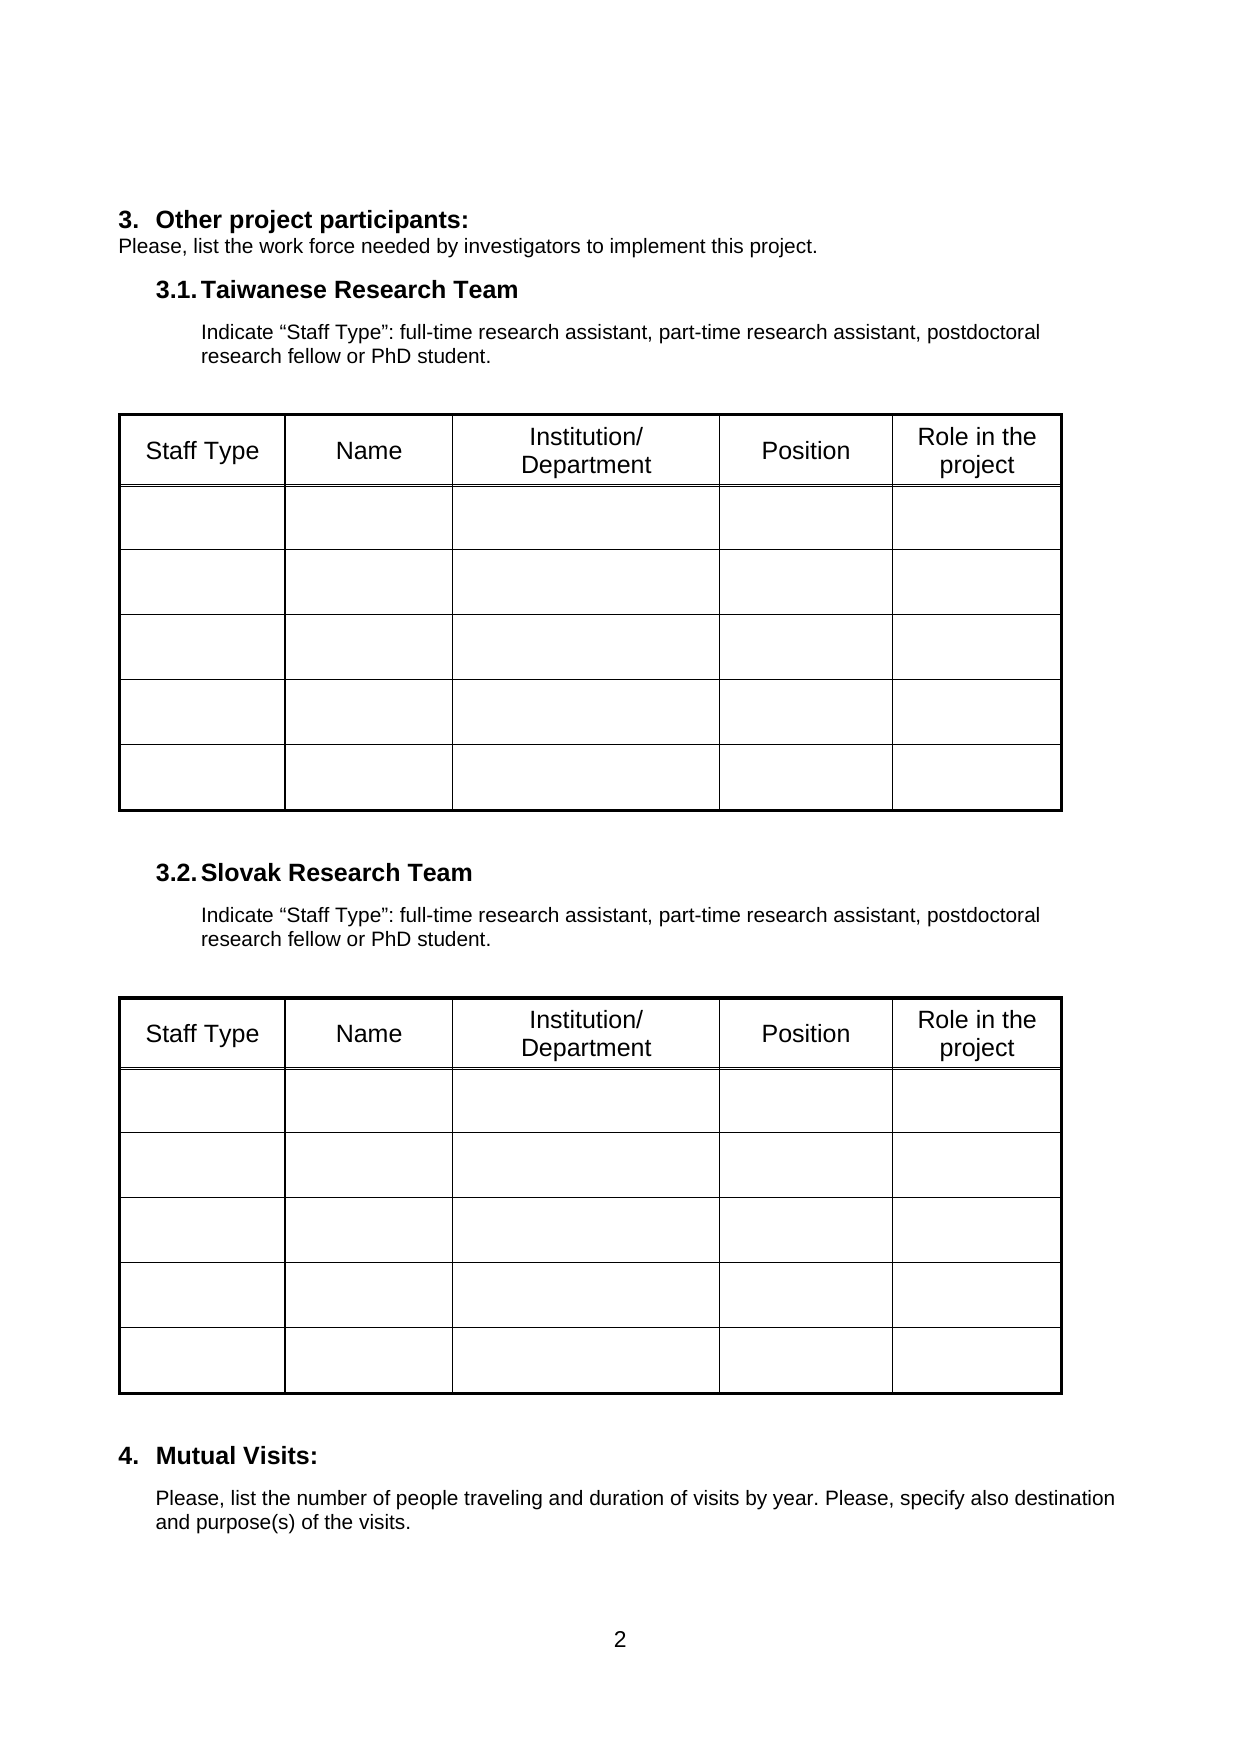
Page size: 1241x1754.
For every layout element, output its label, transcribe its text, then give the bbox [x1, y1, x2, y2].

table_cell [453, 680, 719, 744]
table_cell [893, 550, 1060, 614]
table_cell [286, 615, 452, 679]
table_cell [893, 487, 1060, 549]
table_cell [893, 1198, 1060, 1262]
table_header Staff Type [121, 416, 284, 484]
table_cell [121, 1070, 284, 1132]
table_cell [720, 615, 892, 679]
table_cell [286, 487, 452, 549]
table_cell [893, 1070, 1060, 1132]
table_cell [893, 680, 1060, 744]
table_header Name [286, 416, 452, 484]
text Indicate “Staff Type”: full-time research assistant, part-time research assistant, postdoctoral research fellow or PhD student. [201, 320, 1122, 368]
table_cell [286, 1070, 452, 1132]
table_header Position [720, 416, 892, 484]
table_cell [121, 1198, 284, 1262]
table_cell [720, 745, 892, 809]
table_cell [286, 745, 452, 809]
table_cell [720, 680, 892, 744]
text Please, list the number of people traveling and duration of visits by year. Please, specify also destination and purpose(s) of the visits. [155, 1486, 1122, 1534]
table_header Name [286, 1000, 452, 1067]
table_cell [453, 1198, 719, 1262]
table_cell [720, 1070, 892, 1132]
table_cell [720, 550, 892, 614]
text Please, list the work force needed by investigators to implement this project. [118, 234, 1122, 258]
table_cell [720, 1133, 892, 1197]
table_cell [121, 487, 284, 549]
table_header Institution/Department [453, 416, 719, 484]
table_cell [453, 615, 719, 679]
table_cell [286, 1198, 452, 1262]
list Taiwanese Research Team [156, 274, 1122, 303]
list Other project participants: [118, 205, 1122, 234]
list Mutual Visits: [118, 1441, 1122, 1469]
table_cell [121, 1328, 284, 1392]
table_cell [286, 550, 452, 614]
table_cell [286, 1133, 452, 1197]
table_cell [720, 1198, 892, 1262]
table_cell [720, 487, 892, 549]
table_cell [121, 745, 284, 809]
table_cell [286, 680, 452, 744]
table_cell [893, 1328, 1060, 1392]
table_cell [453, 1133, 719, 1197]
table_cell [893, 1133, 1060, 1197]
table_cell [720, 1328, 892, 1392]
table_cell [121, 680, 284, 744]
table_header Institution/Department [453, 1000, 719, 1067]
table_cell [893, 615, 1060, 679]
text Indicate “Staff Type”: full-time research assistant, part-time research assistant, postdoctoral research fellow or PhD student. [201, 903, 1122, 951]
table_cell [121, 1133, 284, 1197]
table_cell [121, 550, 284, 614]
table_cell [453, 1263, 719, 1327]
table_cell [453, 745, 719, 809]
table_cell [121, 1263, 284, 1327]
table_header Role in the project [893, 1000, 1060, 1067]
table_header Role in the project [893, 416, 1060, 484]
table_cell [121, 615, 284, 679]
table_cell [893, 1263, 1060, 1327]
table_cell [453, 550, 719, 614]
table_cell [893, 745, 1060, 809]
table_cell [453, 1070, 719, 1132]
table_cell [720, 1263, 892, 1327]
table_header Staff Type [121, 1000, 284, 1067]
table_cell [286, 1328, 452, 1392]
table_header Position [720, 1000, 892, 1067]
list Slovak Research Team [156, 858, 1122, 886]
table_cell [453, 487, 719, 549]
table_cell [453, 1328, 719, 1392]
table_cell [286, 1263, 452, 1327]
